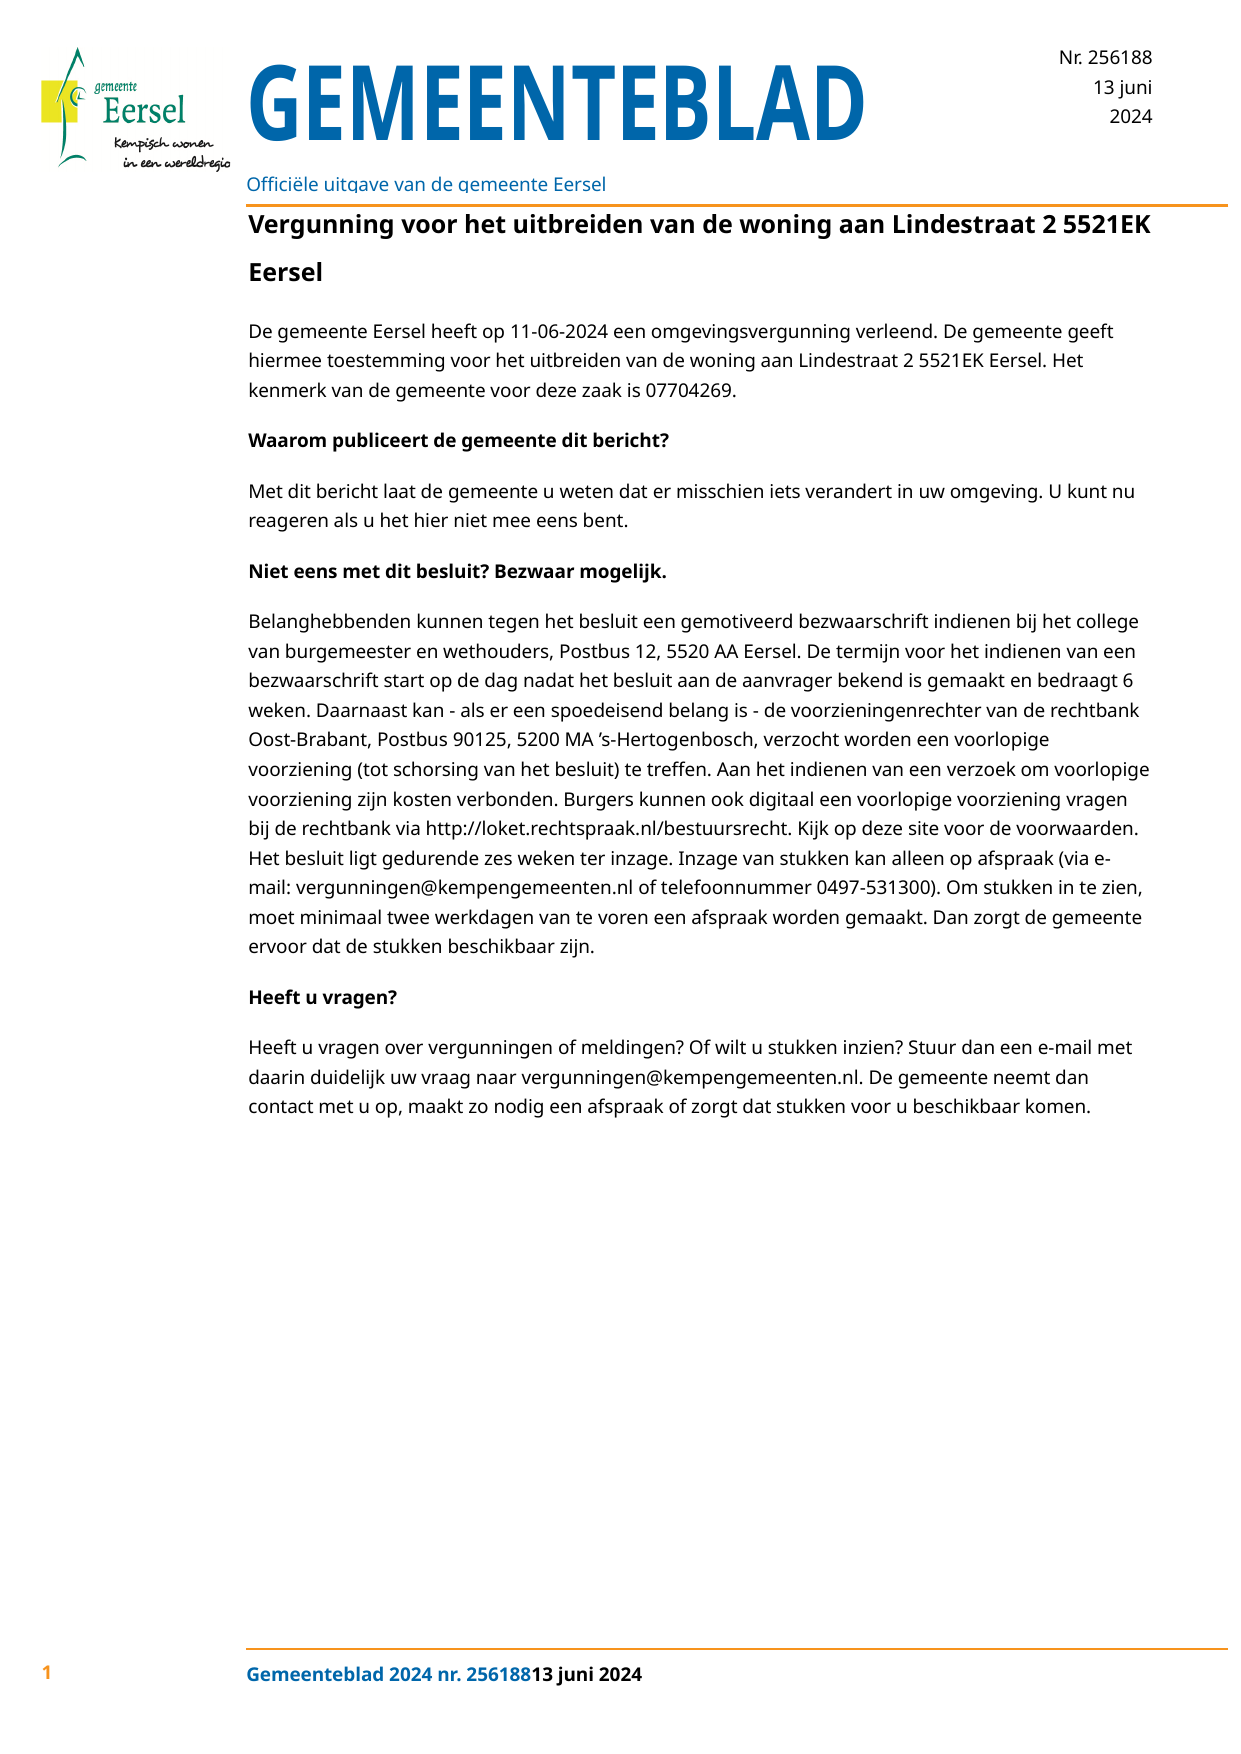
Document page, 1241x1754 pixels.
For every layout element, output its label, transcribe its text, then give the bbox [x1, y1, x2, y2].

text De gemeente Eersel heeft op 11-06-2024 een omgevingsvergunning verleend. De gemeente geeft hiermee toestemming voor het uitbreiden van de woning aan Lindestraat 2 5521EK Eersel. Het kenmerk van de gemeente voor deze zaak is 07704269. [248, 318, 1152, 403]
text Belanghebbenden kunnen tegen het besluit een gemotiveerd bezwaarschrift indienen bij het college van burgemeester en wethouders, Postbus 12, 5520 AA Eersel. De termijn voor het indienen van een bezwaarschrift start op de dag nadat het besluit aan de aanvrager bekend is gemaakt en bedraagt 6 weken. Daarnaast kan - als er een spoedeisend belang is - de voorzieningenrechter van de rechtbank Oost-Brabant, Postbus 90125, 5200 MA ’s-Hertogenbosch, verzocht worden een voorlopige voorziening (tot schorsing van het besluit) te treffen. Aan het indienen van een verzoek om voorlopige voorziening zijn kosten verbonden. Burgers kunnen ook digitaal een voorlopige voorziening vragen bij de rechtbank via http://loket.rechtspraak.nl/bestuursrecht. Kijk op deze site voor de voorwaarden. Het besluit ligt gedurende zes weken ter inzage. Inzage van stukken kan alleen op afspraak (via e-mail: vergunningen@kempengemeenten.nl of telefoonnummer 0497-531300). Om stukken in te zien, moet minimaal twee werkdagen van te voren een afspraak worden gemaakt. Dan zorgt de gemeente ervoor dat de stukken beschikbaar zijn. [248, 608, 1152, 959]
text Heeft u vragen? [248, 984, 1152, 1010]
text Heeft u vragen over vergunningen of meldingen? Of wilt u stukken inzien? Stuur dan een e-mail met daarin duidelijk uw vraag naar vergunningen@kempengemeenten.nl. De gemeente neemt dan contact met u op, maakt zo nodig een afspraak of zorgt dat stukken voor u beschikbaar komen. [248, 1034, 1152, 1119]
text Waarom publiceert de gemeente dit bericht? [248, 427, 1152, 453]
picture [41, 47, 231, 172]
text Met dit bericht laat de gemeente u weten dat er misschien iets verandert in uw omgeving. U kunt nu reageren als u het hier niet mee eens bent. [248, 478, 1152, 533]
text Vergunning voor het uitbreiden van de woning aan Lindestraat 2 5521EK Eersel [248, 207, 1152, 288]
text Niet eens met dit besluit? Bezwaar mogelijk. [248, 558, 1152, 584]
